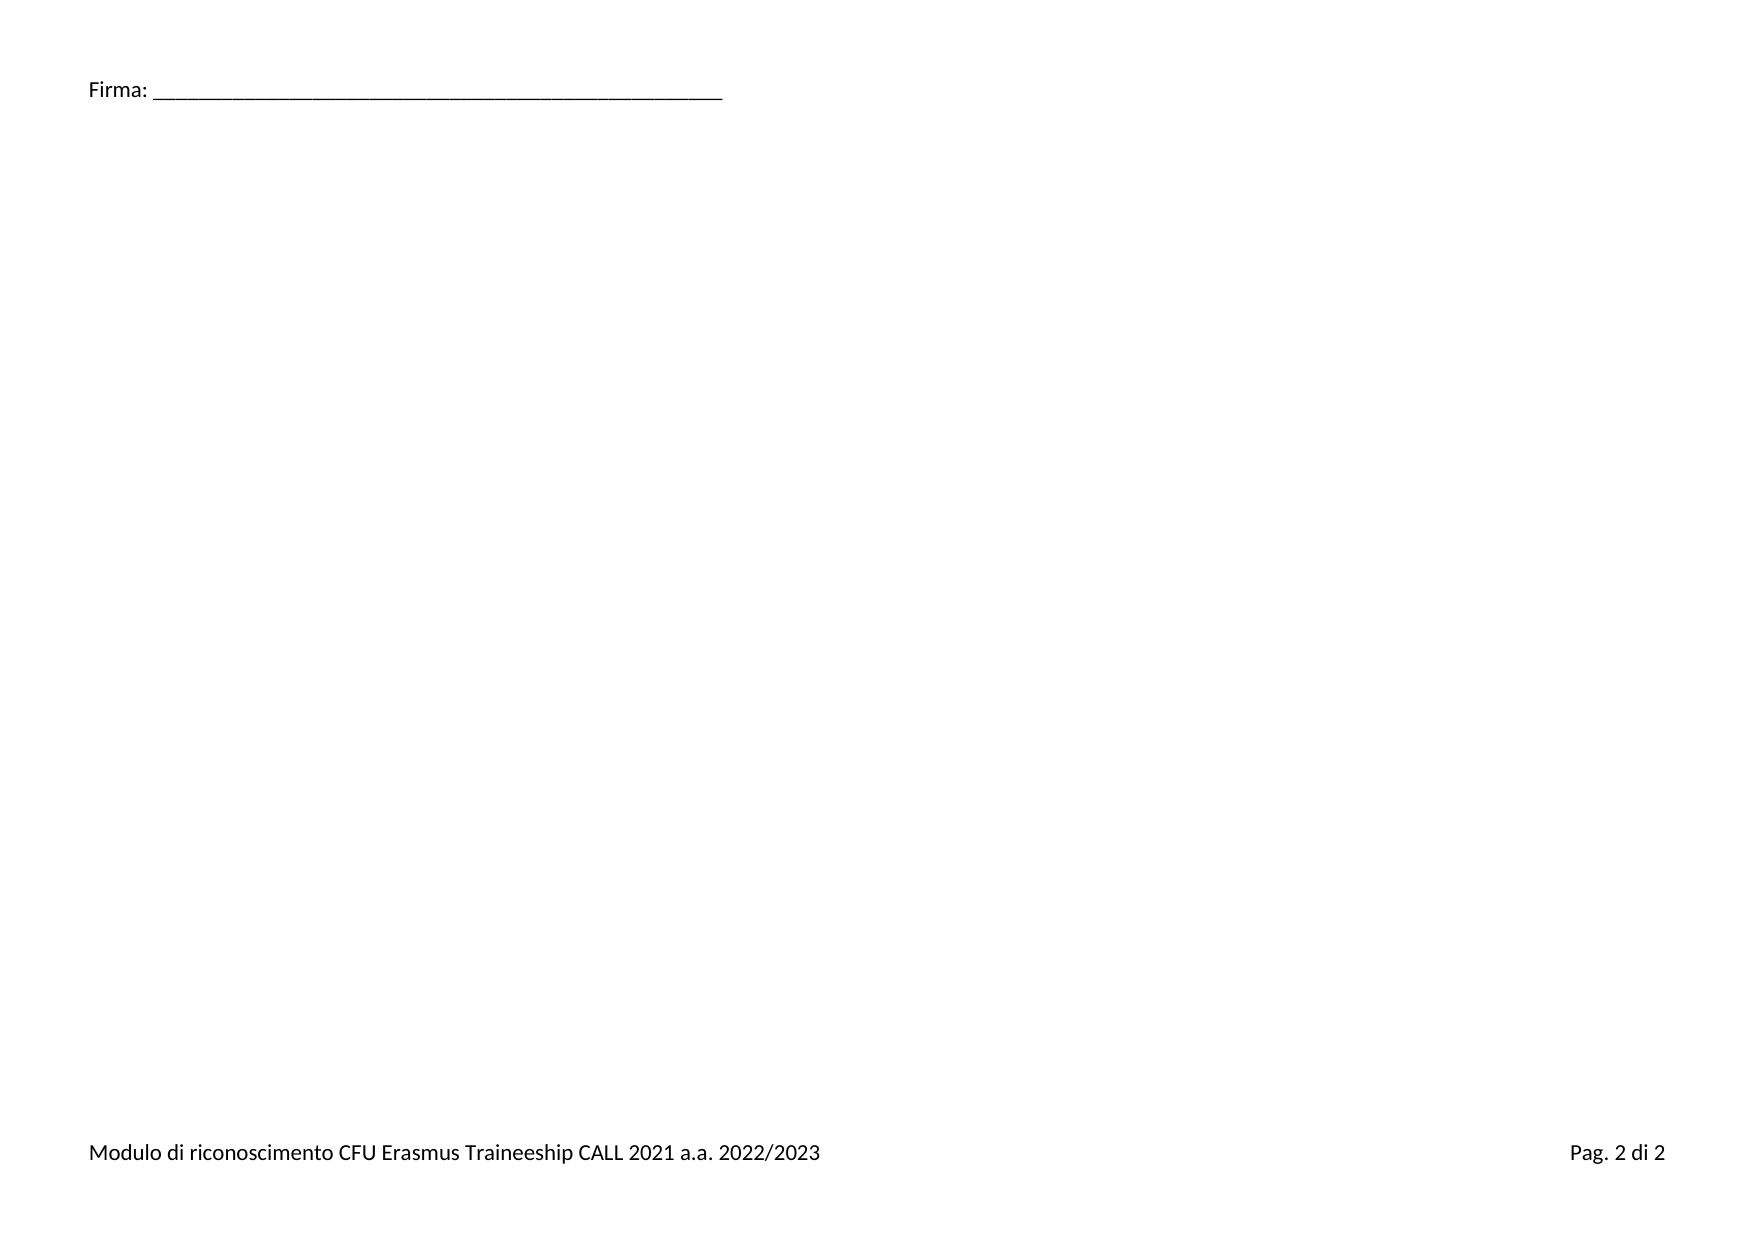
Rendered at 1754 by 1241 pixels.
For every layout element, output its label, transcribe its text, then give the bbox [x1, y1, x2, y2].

text Firma: __________________________________________________ [89, 75, 1665, 103]
